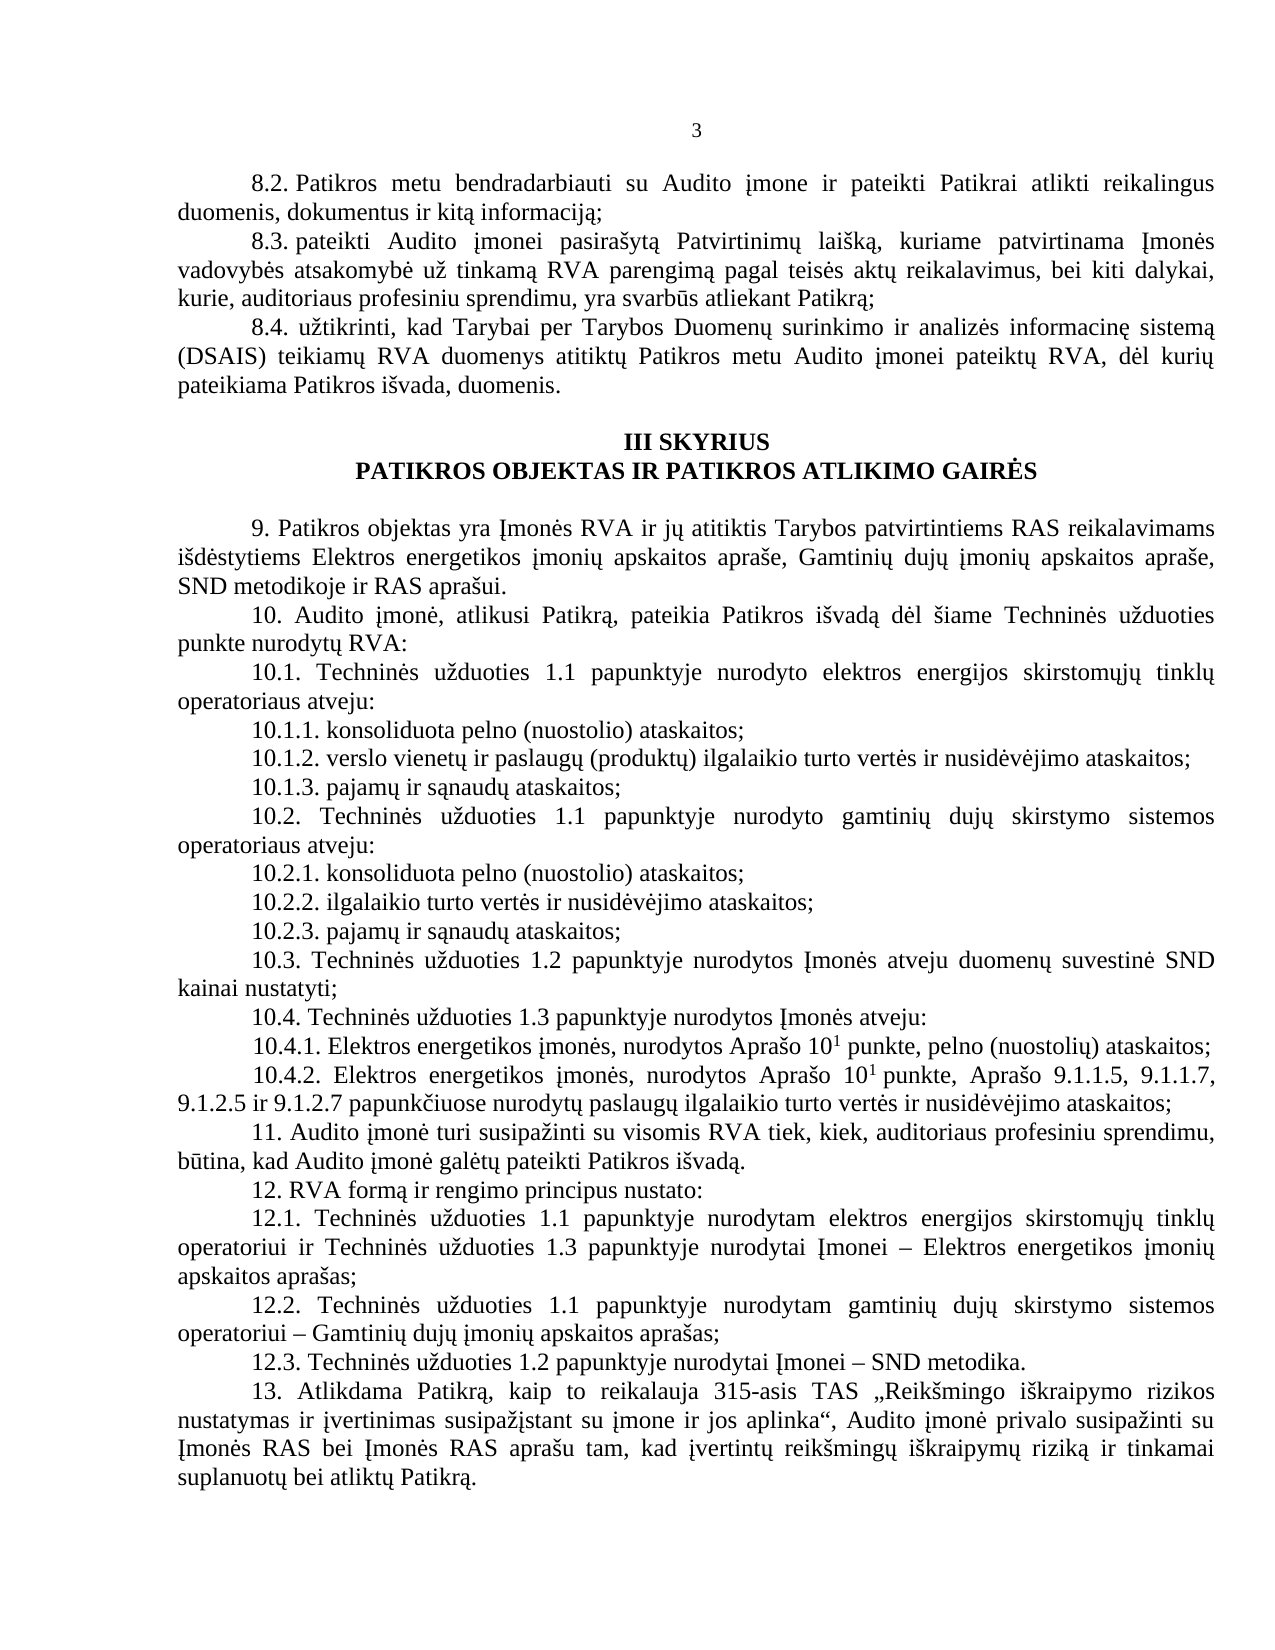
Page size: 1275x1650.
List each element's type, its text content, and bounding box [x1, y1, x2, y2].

text 10.4.1. Elektros energetikos įmonės, nurodytos Aprašo 101 punkte, pelno (nuostolių) ataskaitos; [177, 1031, 1216, 1060]
text 10.4.2. Elektros energetikos įmonės, nurodytos Aprašo 101 punkte, Aprašo 9.1.1.5, 9.1.1.7, 9.1.2.5 ir 9.1.2.7 papunkčiuose nurodytų paslaugų ilgalaikio turto vertės ir nusidėvėjimo ataskaitos; [177, 1060, 1216, 1117]
text 10.1.3. pajamų ir sąnaudų ataskaitos; [177, 772, 1216, 801]
text PATIKROS OBJEKTAS IR PATIKROS ATLIKIMO GAIRĖS [177, 456, 1216, 485]
text 10.2.2. ilgalaikio turto vertės ir nusidėvėjimo ataskaitos; [177, 887, 1216, 916]
text 10.3. Techninės užduoties 1.2 papunktyje nurodytos Įmonės atveju duomenų suvestinė SND kainai nustatyti; [177, 945, 1216, 1002]
text 8.2. Patikros metu bendradarbiauti su Audito įmone ir pateikti Patikrai atlikti reikalingus duomenis, dokumentus ir kitą informaciją; [177, 168, 1216, 226]
text 12. RVA formą ir rengimo principus nustato: [177, 1175, 1216, 1203]
text 10.1.1. konsoliduota pelno (nuostolio) ataskaitos; [177, 715, 1216, 743]
text 8.4. užtikrinti, kad Tarybai per Tarybos Duomenų surinkimo ir analizės informacinę sistemą (DSAIS) teikiamų RVA duomenys atitiktų Patikros metu Audito įmonei pateiktų RVA, dėl kurių pateikiama Patikros išvada, duomenis. [177, 312, 1216, 398]
text 10.1.2. verslo vienetų ir paslaugų (produktų) ilgalaikio turto vertės ir nusidėvėjimo ataskaitos; [177, 743, 1216, 772]
text 10.4. Techninės užduoties 1.3 papunktyje nurodytos Įmonės atveju: [177, 1002, 1216, 1031]
text 10.2.3. pajamų ir sąnaudų ataskaitos; [177, 916, 1216, 945]
text 10.2. Techninės užduoties 1.1 papunktyje nurodyto gamtinių dujų skirstymo sistemos operatoriaus atveju: [177, 801, 1216, 858]
text 10.1. Techninės užduoties 1.1 papunktyje nurodyto elektros energijos skirstomųjų tinklų operatoriaus atveju: [177, 657, 1216, 715]
text 10. Audito įmonė, atlikusi Patikrą, pateikia Patikros išvadą dėl šiame Techninės užduoties punkte nurodytų RVA: [177, 600, 1216, 657]
text 9. Patikros objektas yra Įmonės RVA ir jų atitiktis Tarybos patvirtintiems RAS reikalavimams išdėstytiems Elektros energetikos įmonių apskaitos apraše, Gamtinių dujų įmonių apskaitos apraše, SND metodikoje ir RAS aprašui. [177, 513, 1216, 600]
text 12.1. Techninės užduoties 1.1 papunktyje nurodytam elektros energijos skirstomųjų tinklų operatoriui ir Techninės užduoties 1.3 papunktyje nurodytai Įmonei – Elektros energetikos įmonių apskaitos aprašas; [177, 1203, 1216, 1290]
text 13. Atlikdama Patikrą, kaip to reikalauja 315-asis TAS „Reikšmingo iškraipymo rizikos nustatymas ir įvertinimas susipažįstant su įmone ir jos aplinka“, Audito įmonė privalo susipažinti su Įmonės RAS bei Įmonės RAS aprašu tam, kad įvertintų reikšmingų iškraipymų riziką ir tinkamai suplanuotų bei atliktų Patikrą. [177, 1376, 1216, 1491]
text 8.3. pateikti Audito įmonei pasirašytą Patvirtinimų laišką, kuriame patvirtinama Įmonės vadovybės atsakomybė už tinkamą RVA parengimą pagal teisės aktų reikalavimus, bei kiti dalykai, kurie, auditoriaus profesiniu sprendimu, yra svarbūs atliekant Patikrą; [177, 226, 1216, 312]
text 12.3. Techninės užduoties 1.2 papunktyje nurodytai Įmonei – SND metodika. [177, 1347, 1216, 1376]
text 11. Audito įmonė turi susipažinti su visomis RVA tiek, kiek, auditoriaus profesiniu sprendimu, būtina, kad Audito įmonė galėtų pateikti Patikros išvadą. [177, 1117, 1216, 1175]
text 10.2.1. konsoliduota pelno (nuostolio) ataskaitos; [177, 858, 1216, 887]
text 12.2. Techninės užduoties 1.1 papunktyje nurodytam gamtinių dujų skirstymo sistemos operatoriui – Gamtinių dujų įmonių apskaitos aprašas; [177, 1290, 1216, 1347]
text III SKYRIUS [177, 427, 1216, 456]
